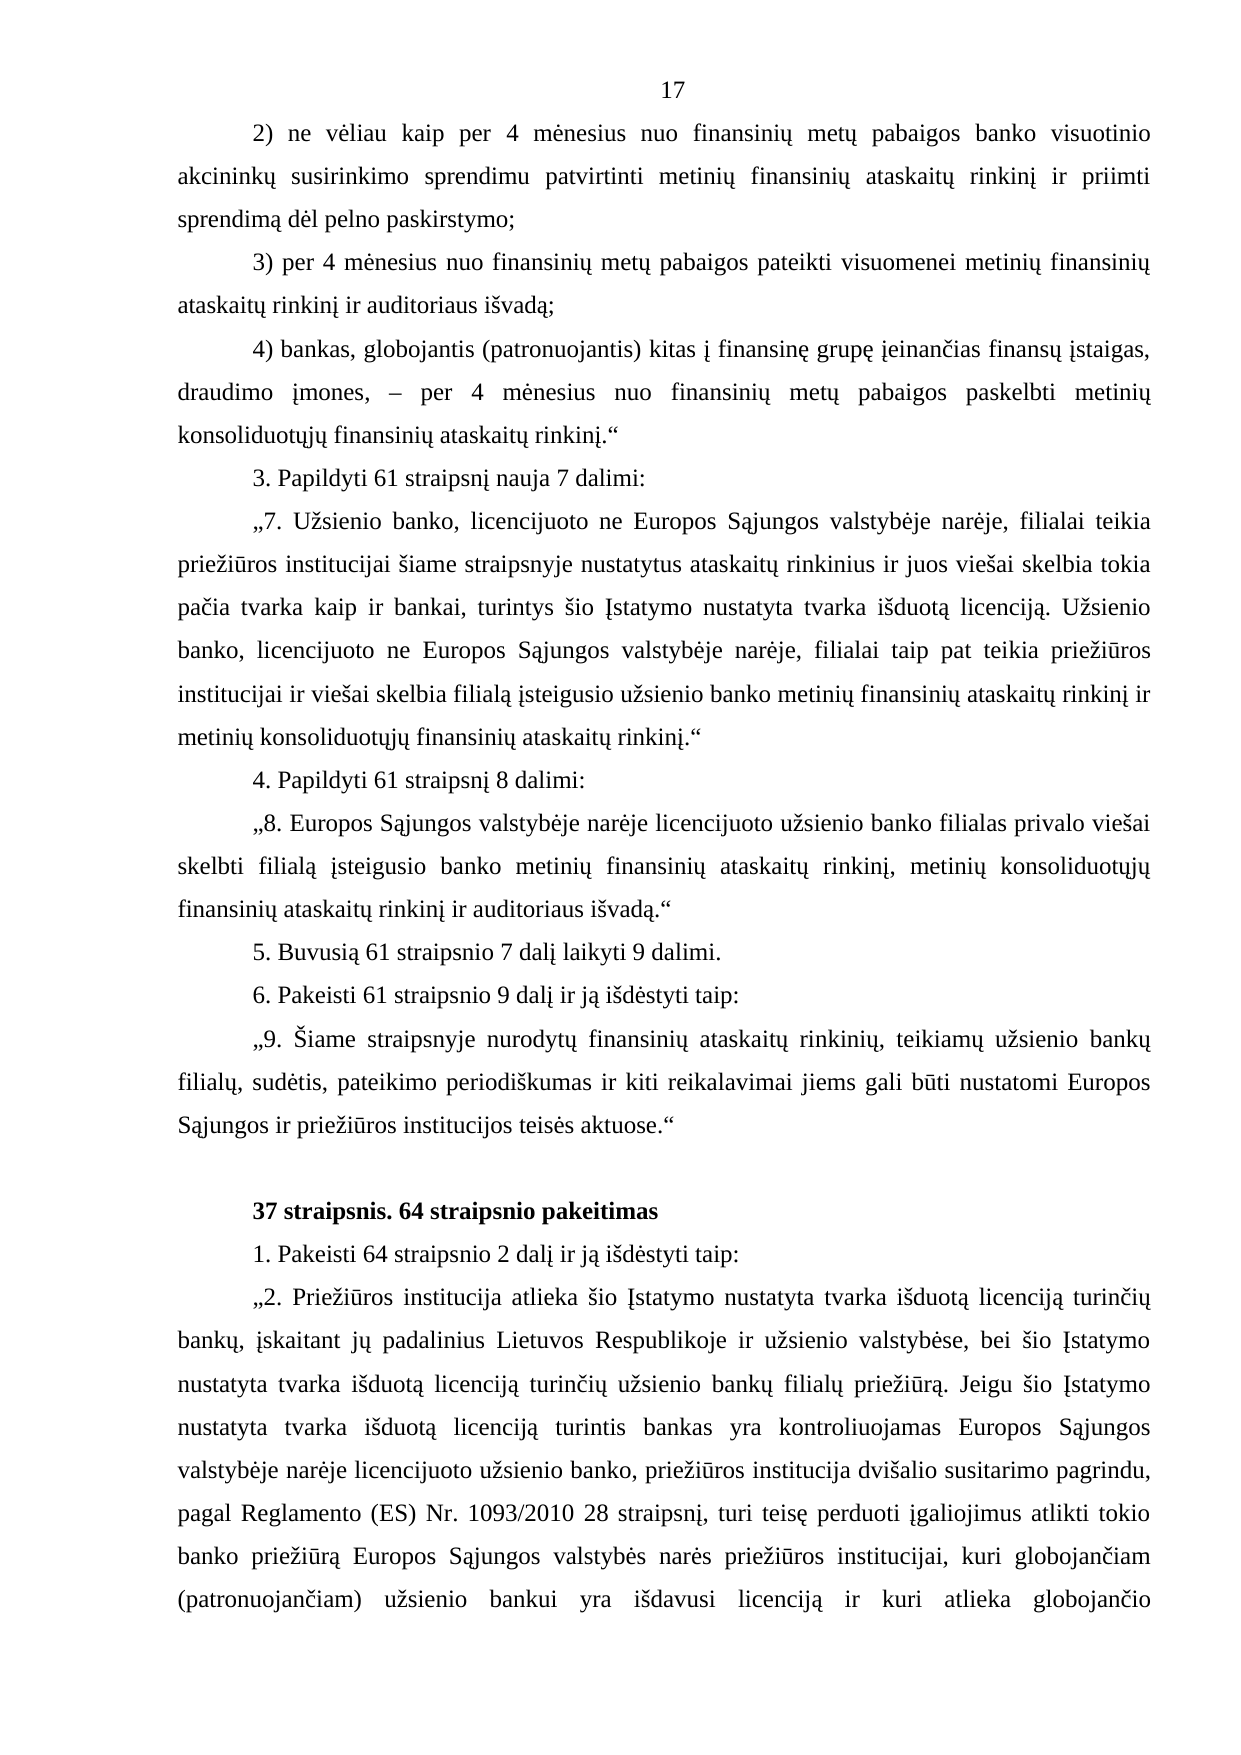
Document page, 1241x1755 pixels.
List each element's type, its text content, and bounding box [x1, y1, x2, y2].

text 6. Pakeisti 61 straipsnio 9 dalį ir ją išdėstyti taip: [177, 981, 1152, 1009]
text 37 straipsnis. 64 straipsnio pakeitimas [177, 1196, 1152, 1225]
text 2) ne vėliau kaip per 4 mėnesius nuo finansinių metų pabaigos banko visuotinio akcininkų susirinkimo sprendimu patvirtinti metinių finansinių ataskaitų rinkinį ir priimti sprendimą dėl pelno paskirstymo; [177, 118, 1152, 233]
text 4) bankas, globojantis (patronuojantis) kitas į finansinę grupę įeinančias finansų įstaigas, draudimo įmones, – per 4 mėnesius nuo finansinių metų pabaigos paskelbti metinių konsoliduotųjų finansinių ataskaitų rinkinį.“ [177, 334, 1152, 449]
text 3. Papildyti 61 straipsnį nauja 7 dalimi: [177, 463, 1152, 492]
text „8. Europos Sąjungos valstybėje narėje licencijuoto užsienio banko filialas privalo viešai skelbti filialą įsteigusio banko metinių finansinių ataskaitų rinkinį, metinių konsoliduotųjų finansinių ataskaitų rinkinį ir auditoriaus išvadą.“ [177, 808, 1152, 923]
text 1. Pakeisti 64 straipsnio 2 dalį ir ją išdėstyti taip: [177, 1239, 1152, 1268]
text „7. Užsienio banko, licencijuoto ne Europos Sąjungos valstybėje narėje, filialai teikia priežiūros institucijai šiame straipsnyje nustatytus ataskaitų rinkinius ir juos viešai skelbia tokia pačia tvarka kaip ir bankai, turintys šio Įstatymo nustatyta tvarka išduotą licenciją. Užsienio banko, licencijuoto ne Europos Sąjungos valstybėje narėje, filialai taip pat teikia priežiūros institucijai ir viešai skelbia filialą įsteigusio užsienio banko metinių finansinių ataskaitų rinkinį ir metinių konsoliduotųjų finansinių ataskaitų rinkinį.“ [177, 506, 1152, 751]
text 3) per 4 mėnesius nuo finansinių metų pabaigos pateikti visuomenei metinių finansinių ataskaitų rinkinį ir auditoriaus išvadą; [177, 247, 1152, 319]
text „9. Šiame straipsnyje nurodytų finansinių ataskaitų rinkinių, teikiamų užsienio bankų filialų, sudėtis, pateikimo periodiškumas ir kiti reikalavimai jiems gali būti nustatomi Europos Sąjungos ir priežiūros institucijos teisės aktuose.“ [177, 1024, 1152, 1139]
text 5. Buvusią 61 straipsnio 7 dalį laikyti 9 dalimi. [177, 937, 1152, 966]
text „2. Priežiūros institucija atlieka šio Įstatymo nustatyta tvarka išduotą licenciją turinčių bankų, įskaitant jų padalinius Lietuvos Respublikoje ir užsienio valstybėse, bei šio Įstatymo nustatyta tvarka išduotą licenciją turinčių užsienio bankų filialų priežiūrą. Jeigu šio Įstatymo nustatyta tvarka išduotą licenciją turintis bankas yra kontroliuojamas Europos Sąjungos valstybėje narėje licencijuoto užsienio banko, priežiūros institucija dvišalio susitarimo pagrindu, pagal Reglamento (ES) Nr. 1093/2010 28 straipsnį, turi teisę perduoti įgaliojimus atlikti tokio banko priežiūrą Europos Sąjungos valstybės narės priežiūros institucijai, kuri globojančiam (patronuojančiam) užsienio bankui yra išdavusi licenciją ir kuri atlieka globojančio [177, 1282, 1152, 1613]
text 4. Papildyti 61 straipsnį 8 dalimi: [177, 765, 1152, 794]
